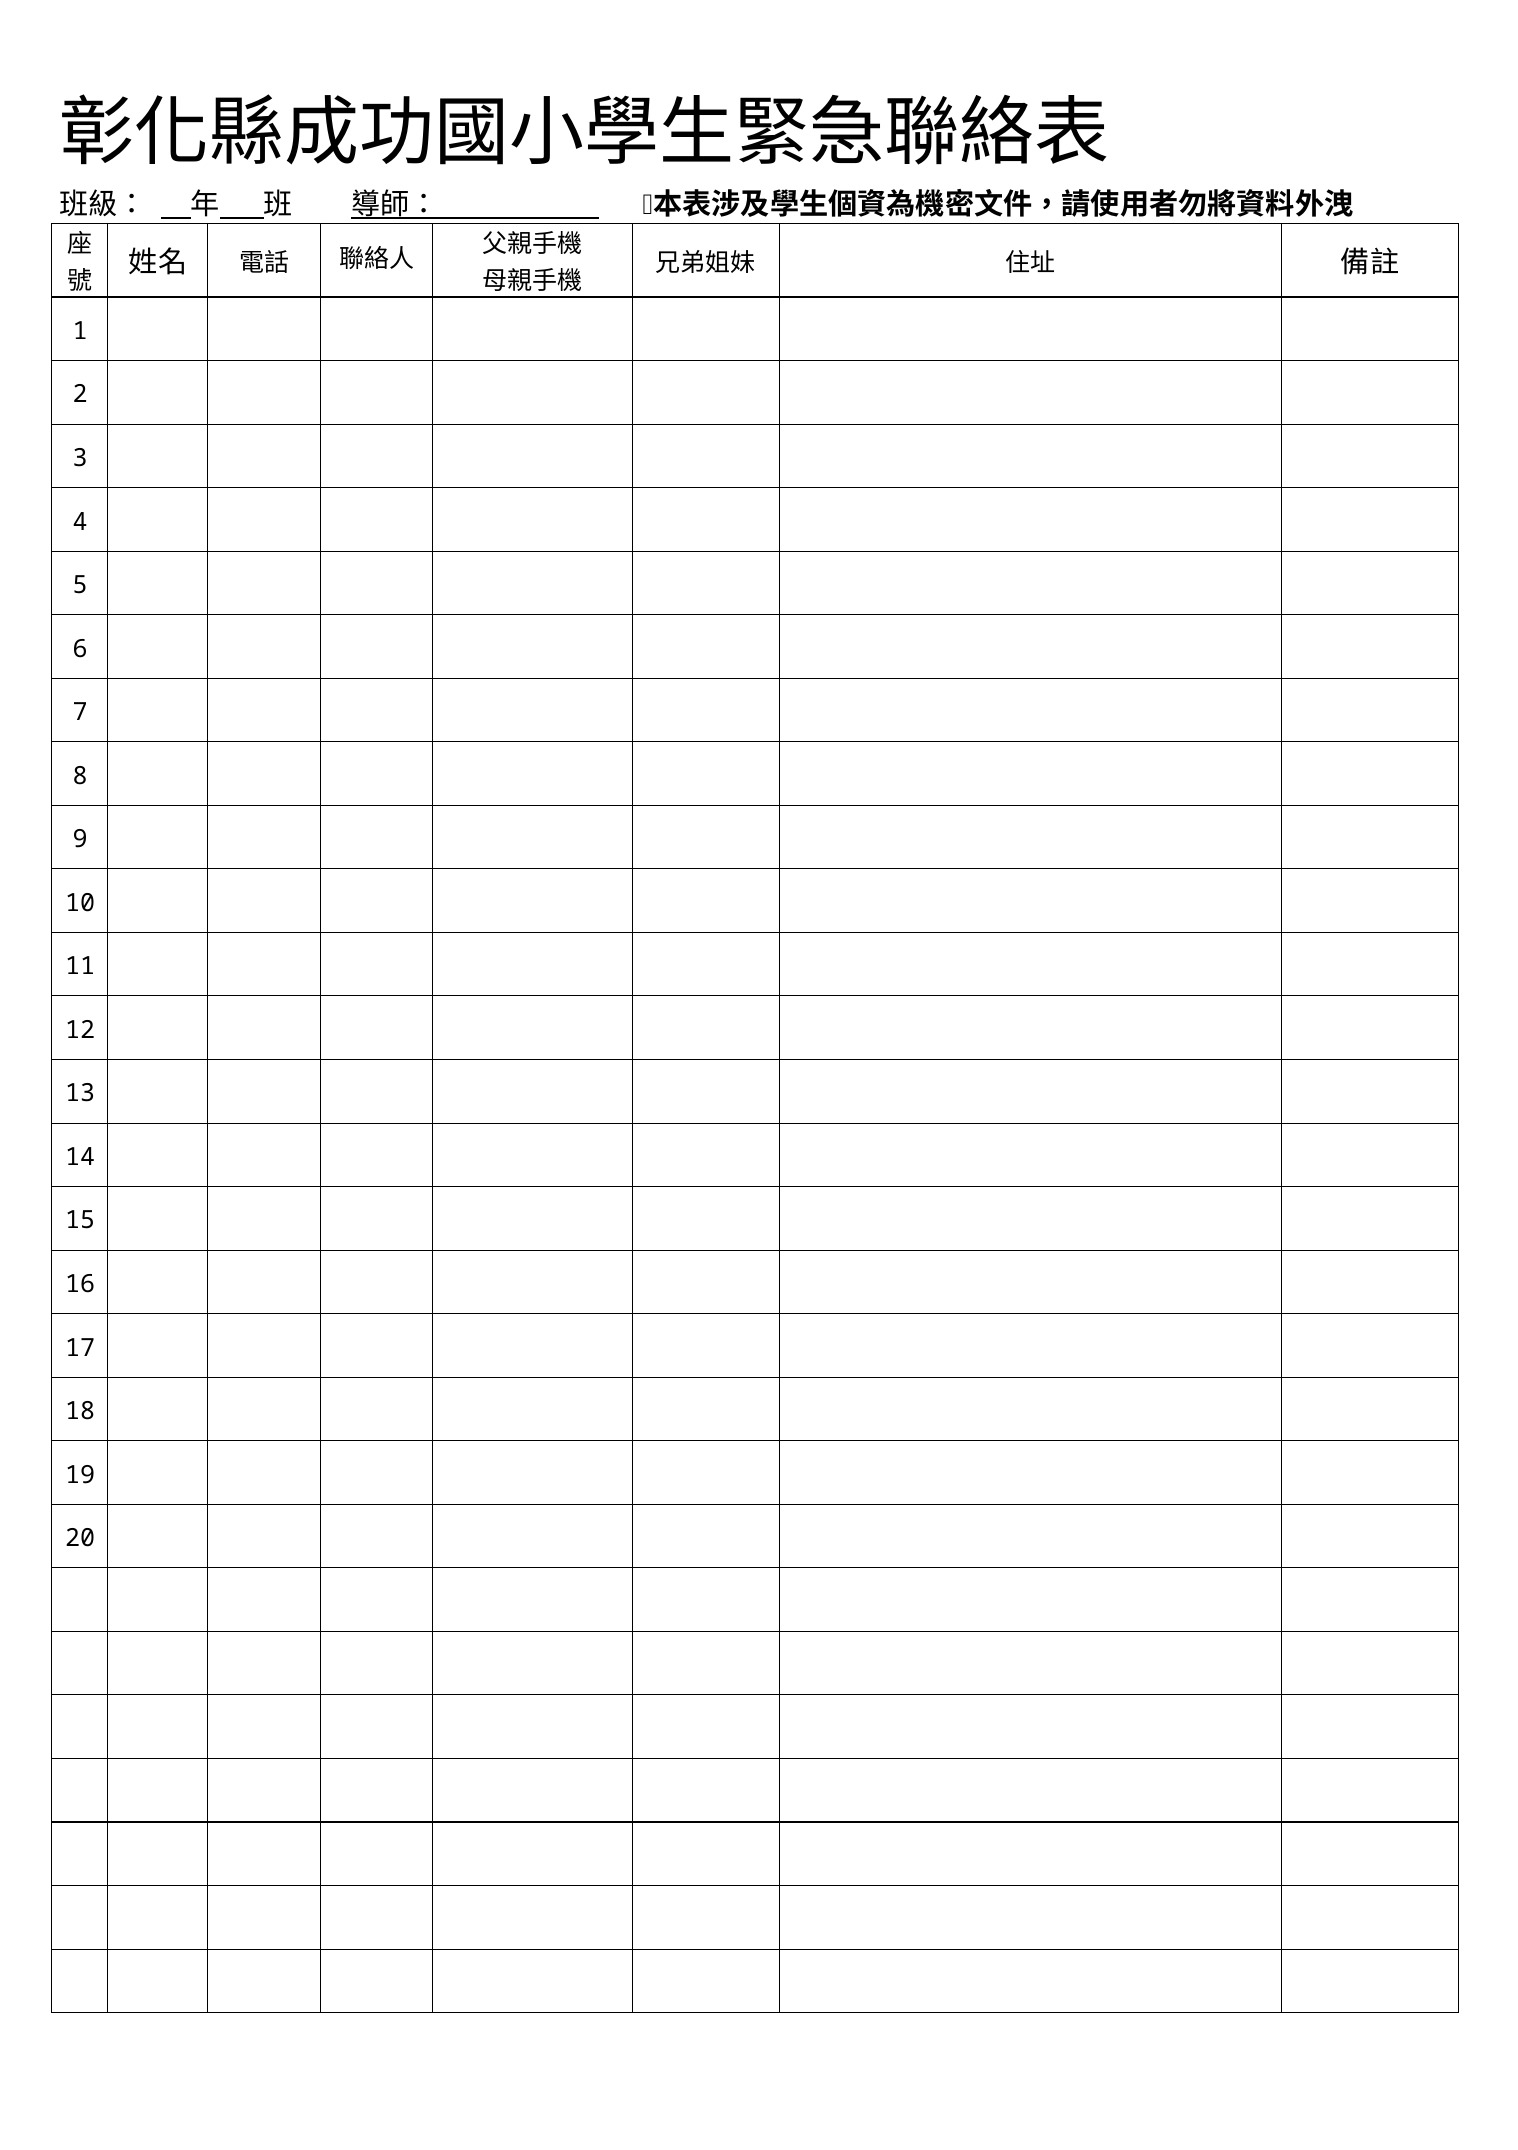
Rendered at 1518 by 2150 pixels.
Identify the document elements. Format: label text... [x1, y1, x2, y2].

table_cell [208, 1505, 320, 1567]
table_cell 13 [52, 1060, 107, 1122]
table_cell [52, 1632, 107, 1694]
table_cell [633, 552, 779, 614]
table_cell [433, 996, 632, 1059]
table_cell [321, 742, 432, 805]
table_cell [208, 1378, 320, 1440]
table_cell [780, 1124, 1281, 1186]
table_cell [780, 806, 1281, 868]
table_cell [208, 1314, 320, 1377]
table_cell [208, 1251, 320, 1313]
table_cell [780, 933, 1281, 995]
table_cell [780, 1060, 1281, 1122]
table_cell [780, 425, 1281, 487]
table_cell [208, 933, 320, 995]
table_cell [780, 996, 1281, 1059]
table_cell [208, 806, 320, 868]
table_cell [208, 488, 320, 551]
table_cell 15 [52, 1187, 107, 1249]
table_cell [321, 1886, 432, 1948]
table_cell 10 [52, 869, 107, 932]
table_cell [633, 488, 779, 551]
table_cell [108, 488, 207, 551]
table_cell [1282, 1378, 1458, 1440]
table_cell [633, 1124, 779, 1186]
table_cell [108, 552, 207, 614]
table_cell [780, 1950, 1281, 2012]
table_cell [208, 1632, 320, 1694]
table_cell [321, 1124, 432, 1186]
table_cell [108, 742, 207, 805]
table_cell [780, 1378, 1281, 1440]
table_cell [108, 615, 207, 678]
table_cell [433, 1759, 632, 1821]
table_cell [780, 1505, 1281, 1567]
table_cell [108, 1378, 207, 1440]
table_cell [433, 425, 632, 487]
table_cell 1 [52, 298, 107, 360]
table_cell [208, 1886, 320, 1948]
table_cell 20 [52, 1505, 107, 1567]
table_cell [108, 361, 207, 423]
table_cell [321, 615, 432, 678]
table_cell [321, 488, 432, 551]
table_cell [321, 806, 432, 868]
table_cell [208, 615, 320, 678]
table_cell [780, 298, 1281, 360]
table_cell [633, 1505, 779, 1567]
table_cell [321, 1695, 432, 1758]
table_cell [780, 1632, 1281, 1694]
table_cell [208, 1568, 320, 1631]
table_cell [633, 1314, 779, 1377]
table_cell [1282, 488, 1458, 551]
table_header 兄弟姐妹 [633, 224, 779, 296]
table_cell 6 [52, 615, 107, 678]
table_cell 5 [52, 552, 107, 614]
table_cell [52, 1950, 107, 2012]
table_cell [108, 1187, 207, 1249]
table_cell [780, 1568, 1281, 1631]
table_cell 4 [52, 488, 107, 551]
table_cell [1282, 1695, 1458, 1758]
table_cell [780, 1251, 1281, 1313]
table_cell [1282, 1568, 1458, 1631]
table_cell [433, 1632, 632, 1694]
table_cell [433, 742, 632, 805]
table_cell 19 [52, 1441, 107, 1504]
table_cell [321, 933, 432, 995]
table_cell [208, 996, 320, 1059]
table_cell [1282, 1950, 1458, 2012]
table_cell [780, 1695, 1281, 1758]
table_cell [321, 1251, 432, 1313]
table_cell [108, 1695, 207, 1758]
table_cell [108, 996, 207, 1059]
text 班級： 年 班 導師： 本表涉及學生個資為機密文件，請使用者勿將資料外洩 [59, 181, 1459, 223]
table_cell [633, 1378, 779, 1440]
table_cell [108, 1505, 207, 1567]
table_cell [633, 1060, 779, 1122]
table_header 父親手機 母親手機 [433, 224, 632, 296]
table_cell [108, 1060, 207, 1122]
table_cell [780, 488, 1281, 551]
table_cell [433, 1314, 632, 1377]
table_cell [108, 1441, 207, 1504]
table_cell [780, 1823, 1281, 1885]
table_cell [633, 1251, 779, 1313]
table_cell [1282, 1632, 1458, 1694]
table_cell [633, 679, 779, 741]
table_cell [321, 1632, 432, 1694]
table_cell [1282, 806, 1458, 868]
table_cell [108, 1568, 207, 1631]
table_cell [433, 361, 632, 423]
table_cell 17 [52, 1314, 107, 1377]
table_cell [1282, 1886, 1458, 1948]
table_cell [208, 1441, 320, 1504]
table_cell [633, 298, 779, 360]
table_cell [433, 552, 632, 614]
table_cell [108, 1124, 207, 1186]
table_cell [633, 1695, 779, 1758]
table_cell [208, 552, 320, 614]
table_cell [321, 1441, 432, 1504]
table_cell [433, 1187, 632, 1249]
table_cell [433, 298, 632, 360]
table_cell [433, 933, 632, 995]
table_header 電話 [208, 224, 320, 296]
table_cell [1282, 869, 1458, 932]
table_cell [108, 806, 207, 868]
table_cell [52, 1759, 107, 1821]
table_cell [321, 1187, 432, 1249]
table_cell [780, 552, 1281, 614]
table_cell [108, 1632, 207, 1694]
table_cell [108, 933, 207, 995]
table_cell [208, 425, 320, 487]
table_header 座號 [52, 224, 107, 296]
table_cell [433, 1568, 632, 1631]
table_cell [433, 1505, 632, 1567]
table_cell [208, 1695, 320, 1758]
table_cell [208, 869, 320, 932]
table_cell 16 [52, 1251, 107, 1313]
table_cell [633, 425, 779, 487]
table_header 備註 [1282, 224, 1458, 296]
table_cell [780, 679, 1281, 741]
table_cell [1282, 996, 1458, 1059]
table_cell [321, 425, 432, 487]
table_cell [780, 1886, 1281, 1948]
table_cell [1282, 742, 1458, 805]
table_cell [433, 488, 632, 551]
table_cell [633, 1759, 779, 1821]
table_cell [1282, 1124, 1458, 1186]
table_cell [1282, 298, 1458, 360]
table_cell [321, 1505, 432, 1567]
table_cell [208, 742, 320, 805]
table_cell [633, 869, 779, 932]
table_cell [633, 1823, 779, 1885]
table_cell 2 [52, 361, 107, 423]
table_cell [108, 869, 207, 932]
table_cell [321, 1060, 432, 1122]
table_cell [433, 1060, 632, 1122]
table_cell [633, 806, 779, 868]
table_cell [1282, 1505, 1458, 1567]
table_cell [108, 298, 207, 360]
table_cell [321, 298, 432, 360]
table_cell [433, 615, 632, 678]
table_cell [633, 1187, 779, 1249]
table_cell [1282, 1314, 1458, 1377]
table_cell [208, 361, 320, 423]
table_cell 18 [52, 1378, 107, 1440]
table_cell [633, 742, 779, 805]
table_cell [433, 1950, 632, 2012]
table_cell [1282, 1060, 1458, 1122]
table_cell [780, 361, 1281, 423]
table_header 聯絡人 [321, 224, 432, 296]
table_cell [321, 1568, 432, 1631]
table_cell [633, 361, 779, 423]
table_cell [108, 1950, 207, 2012]
table_cell [633, 1886, 779, 1948]
table_cell [321, 1378, 432, 1440]
table_cell [52, 1568, 107, 1631]
table_cell [433, 1251, 632, 1313]
table_cell [1282, 1759, 1458, 1821]
table_cell [633, 1632, 779, 1694]
table_cell [780, 1314, 1281, 1377]
table_cell [1282, 1823, 1458, 1885]
table_cell [108, 679, 207, 741]
table_cell [208, 298, 320, 360]
table_cell [780, 869, 1281, 932]
table_cell [108, 1251, 207, 1313]
table_cell [433, 1441, 632, 1504]
table_cell [433, 679, 632, 741]
table_cell [321, 996, 432, 1059]
table_cell [1282, 679, 1458, 741]
table_cell [208, 1759, 320, 1821]
table_cell 14 [52, 1124, 107, 1186]
table_cell [321, 1950, 432, 2012]
table_cell [108, 1886, 207, 1948]
table_cell [321, 552, 432, 614]
table_cell [433, 1695, 632, 1758]
table_cell [433, 1823, 632, 1885]
table_cell [1282, 552, 1458, 614]
table_cell [1282, 615, 1458, 678]
table_cell [208, 679, 320, 741]
table_cell 3 [52, 425, 107, 487]
table_cell [780, 615, 1281, 678]
table_cell [780, 1187, 1281, 1249]
table_cell [1282, 1251, 1458, 1313]
table_cell [780, 742, 1281, 805]
table_cell [780, 1441, 1281, 1504]
table_cell [433, 869, 632, 932]
table_cell [52, 1695, 107, 1758]
table_cell 11 [52, 933, 107, 995]
table_header 姓名 [108, 224, 207, 296]
table_cell [1282, 933, 1458, 995]
table_cell [321, 679, 432, 741]
table_cell [208, 1187, 320, 1249]
table_cell 7 [52, 679, 107, 741]
table_cell [633, 996, 779, 1059]
table_cell [1282, 1441, 1458, 1504]
text 彰化縣成功國小學生緊急聯絡表 [59, 72, 1459, 181]
table_cell [433, 1124, 632, 1186]
table_cell [321, 869, 432, 932]
table_cell [52, 1823, 107, 1885]
table_cell [1282, 361, 1458, 423]
table_cell [433, 1886, 632, 1948]
table_cell [633, 933, 779, 995]
table_cell [633, 1568, 779, 1631]
table_cell [633, 1950, 779, 2012]
table_cell [321, 1759, 432, 1821]
table_cell [52, 1886, 107, 1948]
table_cell [208, 1950, 320, 2012]
table_cell 8 [52, 742, 107, 805]
table_cell [321, 1314, 432, 1377]
table_cell [633, 615, 779, 678]
table_cell [1282, 1187, 1458, 1249]
table_cell [108, 1759, 207, 1821]
table_cell [208, 1060, 320, 1122]
table_cell [208, 1823, 320, 1885]
table_cell [321, 361, 432, 423]
table_cell [108, 425, 207, 487]
table_cell 12 [52, 996, 107, 1059]
table_cell 9 [52, 806, 107, 868]
table_cell [208, 1124, 320, 1186]
table_cell [433, 806, 632, 868]
table_cell [321, 1823, 432, 1885]
table_cell [1282, 425, 1458, 487]
table_cell [433, 1378, 632, 1440]
table_cell [108, 1823, 207, 1885]
table_cell [108, 1314, 207, 1377]
table_cell [633, 1441, 779, 1504]
table_header 住址 [780, 224, 1281, 296]
table_cell [780, 1759, 1281, 1821]
